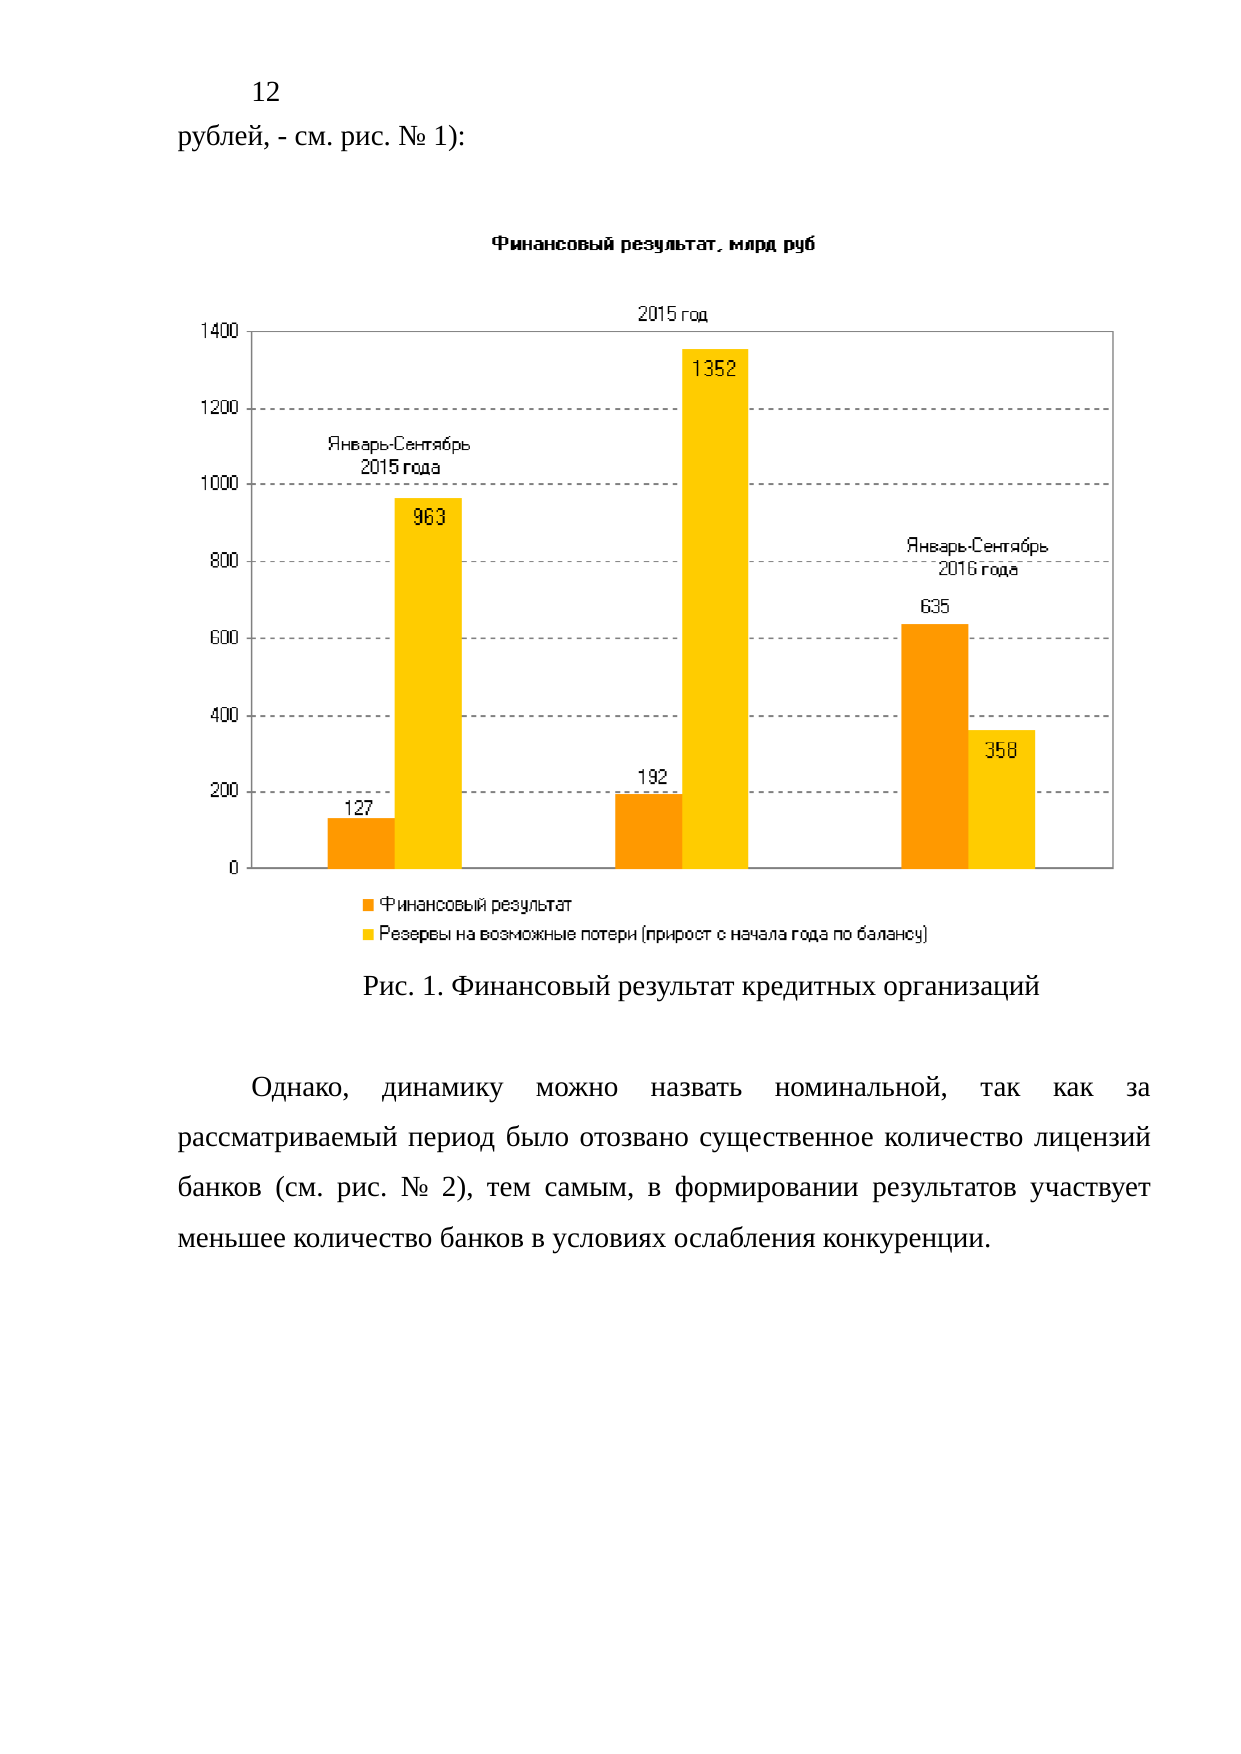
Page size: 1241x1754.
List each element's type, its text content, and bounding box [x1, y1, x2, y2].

text рублей, - см. рис. № 1): [177, 118, 1152, 152]
text Рис. 1. Финансовый результат кредитных организаций [177, 968, 1152, 1002]
picture [177, 218, 1142, 952]
text Однако, динамику можно назвать номинальной, так как за рассматриваемый период было отозвано существенное количество лицензий банков (см. рис. № 2), тем самым, в формировании результатов участвует меньшее количество банков в условиях ослабления конкуренции. [177, 1069, 1152, 1253]
